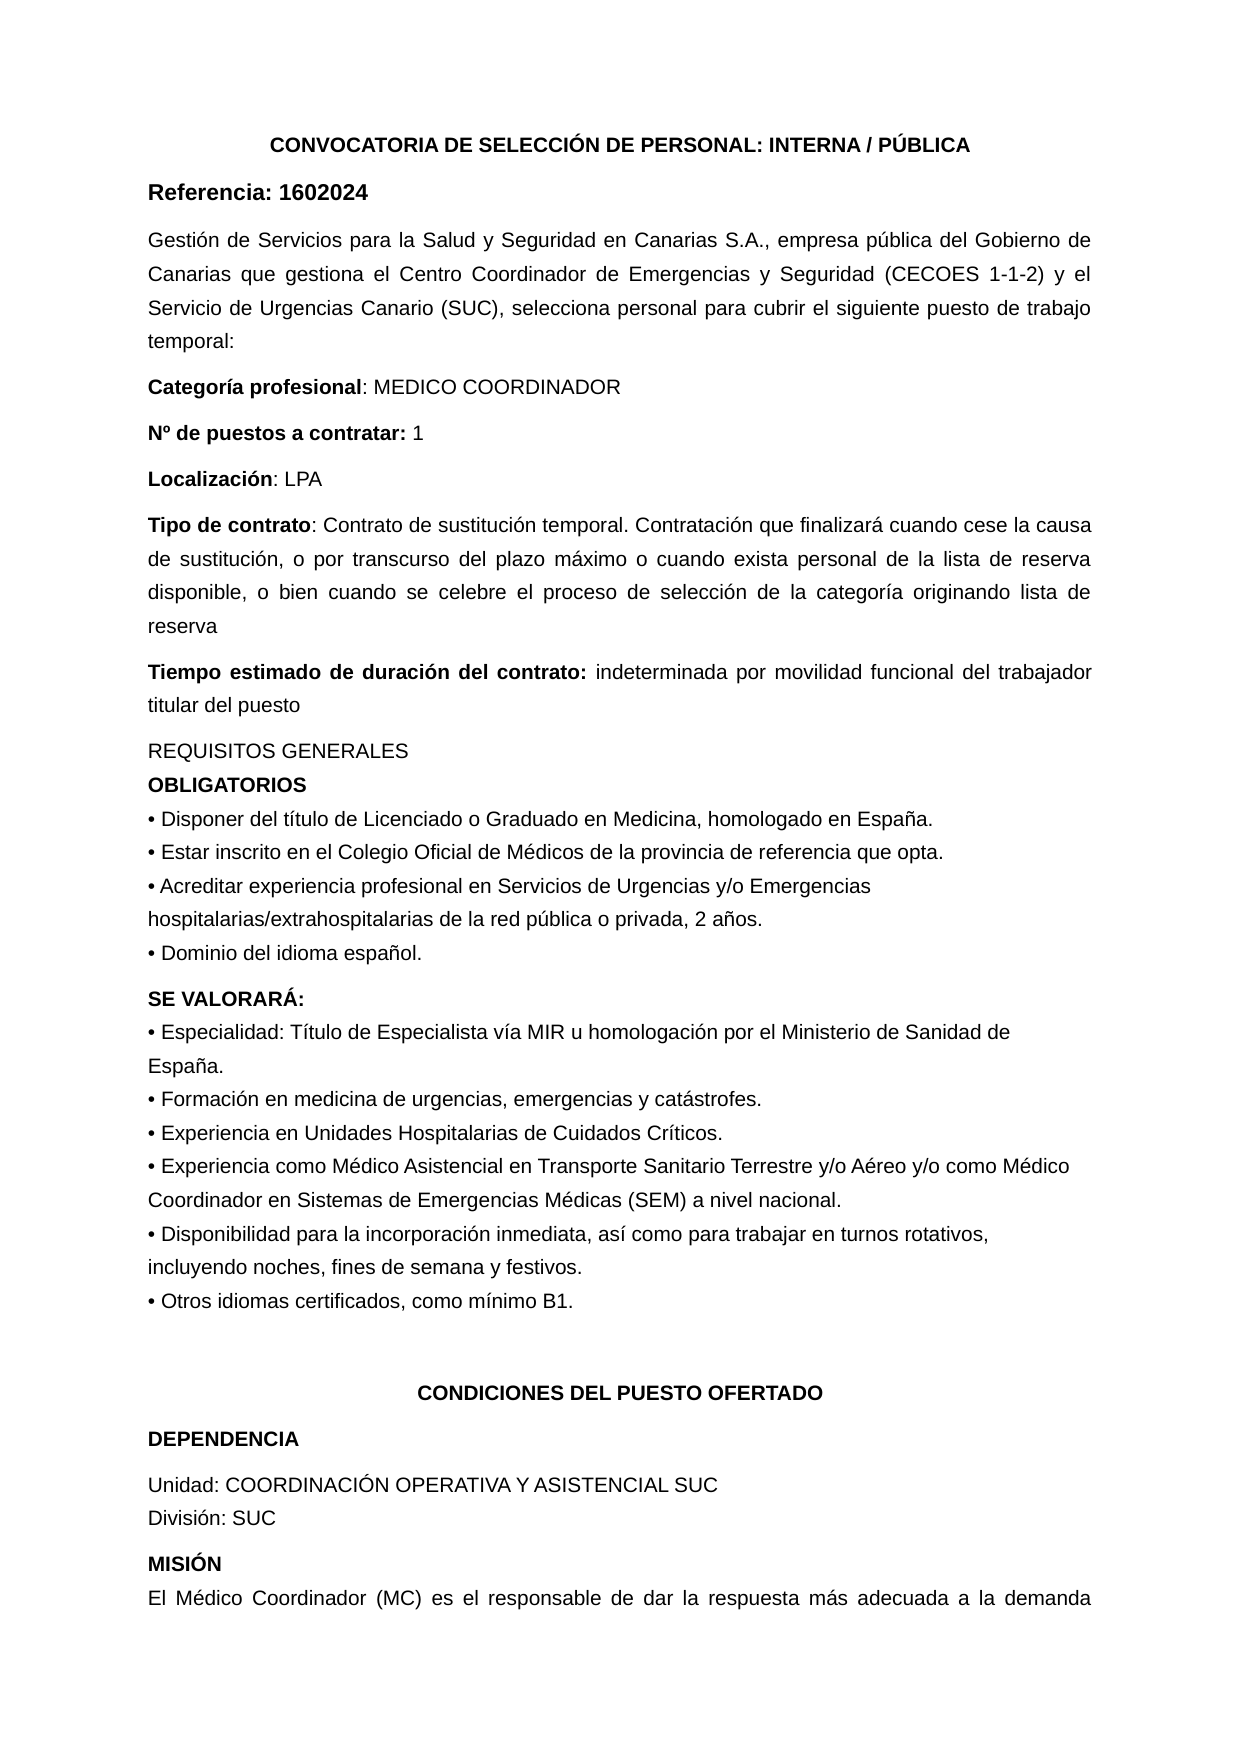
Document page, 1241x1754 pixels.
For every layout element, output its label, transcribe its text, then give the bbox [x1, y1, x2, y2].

text Gestión de Servicios para la Salud y Seguridad en Canarias S.A., empresa pública del Gobierno de Canarias que gestiona el Centro Coordinador de Emergencias y Seguridad (CECOES 1-1-2) y el Servicio de Urgencias Canario (SUC), selecciona personal para cubrir el siguiente puesto de trabajo temporal: [148, 228, 1093, 353]
text MISIÓN El Médico Coordinador (MC) es el responsable de dar la respuesta más adecuada a la demanda [148, 1552, 1093, 1610]
text REQUISITOS GENERALES OBLIGATORIOS • Disponer del título de Licenciado o Graduado en Medicina, homologado en España. • Estar inscrito en el Colegio Oficial de Médicos de la provincia de referencia que opta. • Acreditar experiencia profesional en Servicios de Urgencias y/o Emergencias hospitalarias/extrahospitalarias de la red pública o privada, 2 años. • Dominio del idioma español. [148, 739, 1093, 964]
text Unidad: COORDINACIÓN OPERATIVA Y ASISTENCIAL SUC División: SUC [148, 1473, 1093, 1530]
text Tiempo estimado de duración del contrato: indeterminada por movilidad funcional del trabajador titular del puesto [148, 660, 1093, 717]
text Referencia: 1602024 [148, 179, 1093, 205]
text Nº de puestos a contratar: 1 [148, 421, 1093, 445]
text DEPENDENCIA [148, 1427, 1093, 1451]
text CONVOCATORIA DE SELECCIÓN DE PERSONAL: INTERNA / PÚBLICA [148, 133, 1093, 157]
text CONDICIONES DEL PUESTO OFERTADO [148, 1381, 1093, 1404]
text Tipo de contrato: Contrato de sustitución temporal. Contratación que finalizará cuando cese la causa de sustitución, o por transcurso del plazo máximo o cuando exista personal de la lista de reserva disponible, o bien cuando se celebre el proceso de selección de la categoría originando lista de reserva [148, 513, 1093, 638]
text Categoría profesional: MEDICO COORDINADOR [148, 375, 1093, 399]
text SE VALORARÁ: • Especialidad: Título de Especialista vía MIR u homologación por el Ministerio de Sanidad de España. • Formación en medicina de urgencias, emergencias y catástrofes. • Experiencia en Unidades Hospitalarias de Cuidados Críticos. • Experiencia como Médico Asistencial en Transporte Sanitario Terrestre y/o Aéreo y/o como Médico Coordinador en Sistemas de Emergencias Médicas (SEM) a nivel nacional. • Disponibilidad para la incorporación inmediata, así como para trabajar en turnos rotativos, incluyendo noches, fines de semana y festivos. • Otros idiomas certificados, como mínimo B1. [148, 987, 1093, 1312]
text Localización: LPA [148, 467, 1093, 491]
